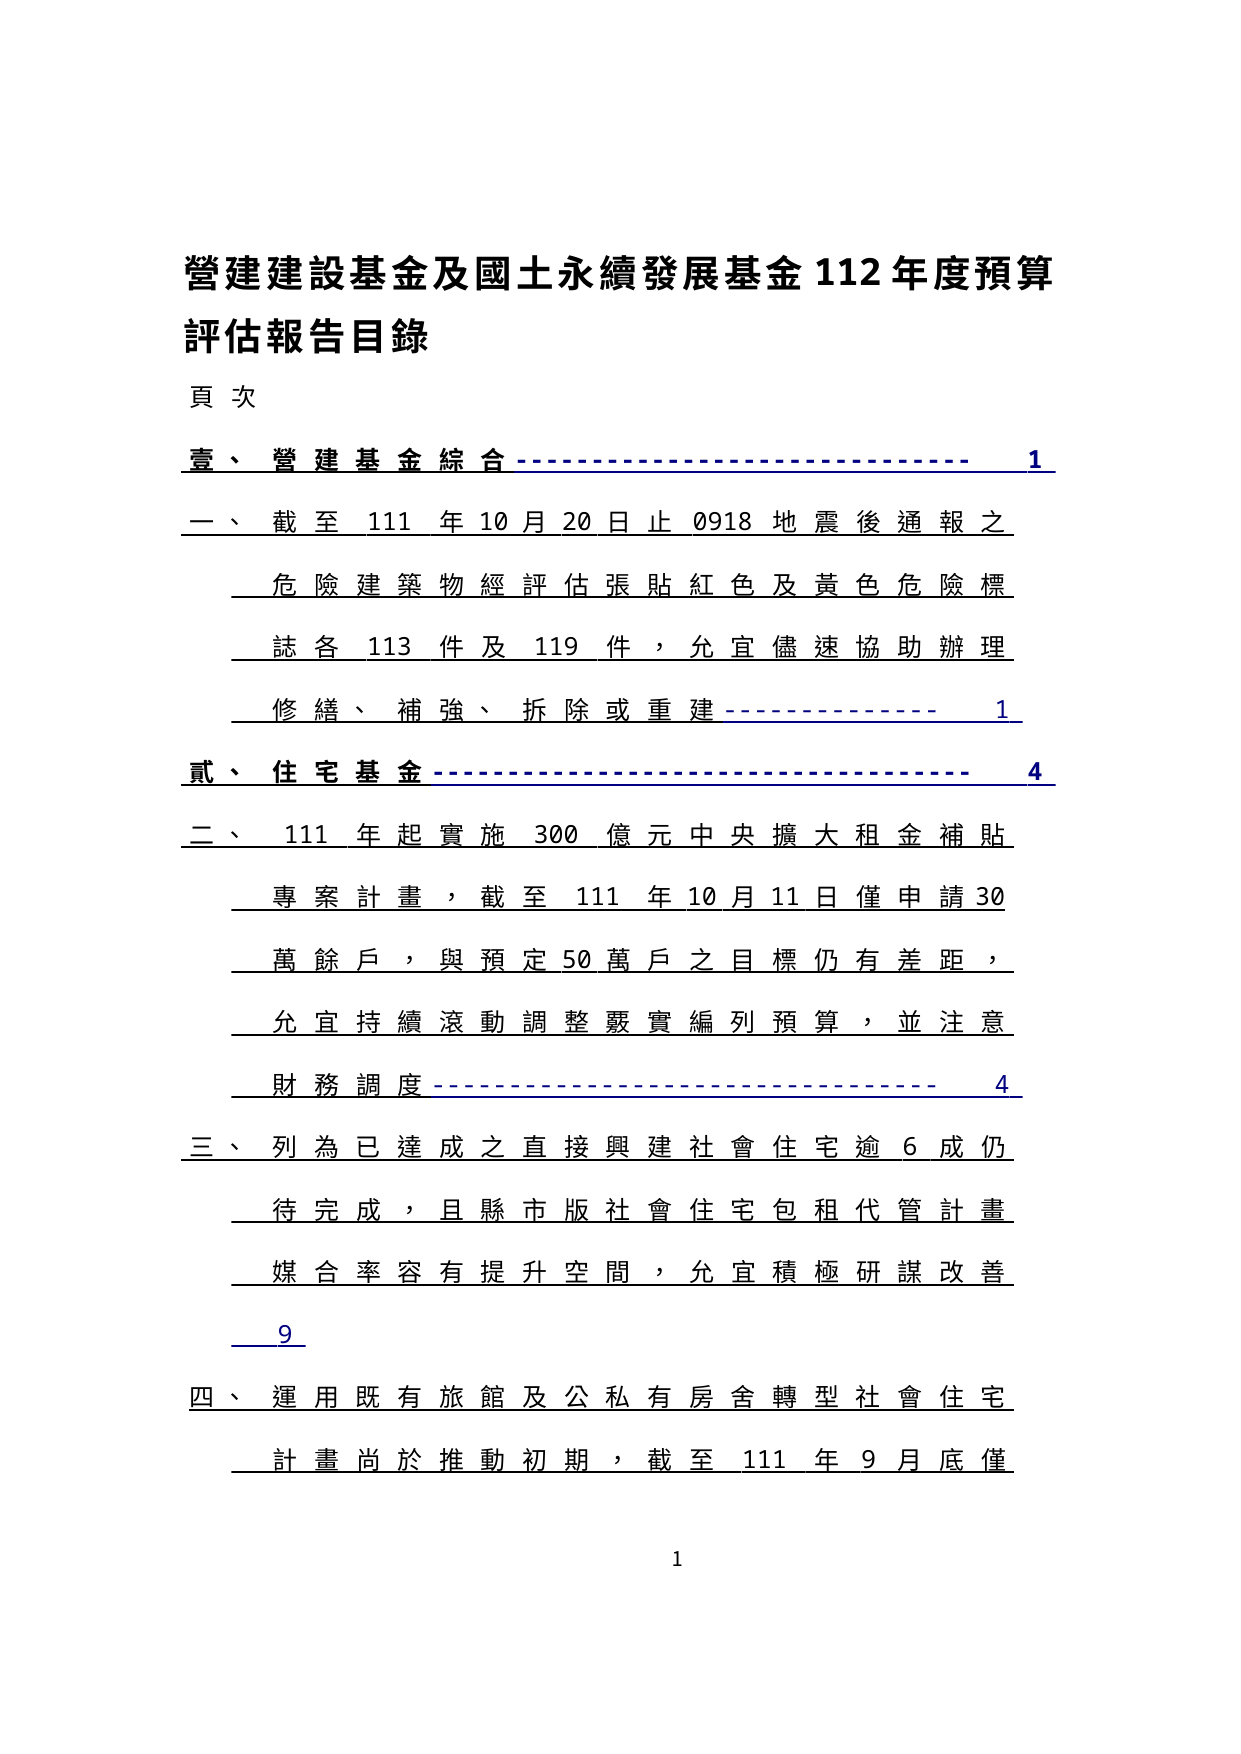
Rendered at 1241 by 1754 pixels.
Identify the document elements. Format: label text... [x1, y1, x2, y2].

text 三、列為已達成之直接興建社會住宅逾6成仍待完成，且縣市版社會住宅包租代管計畫媒合率容有提升空間，允宜積極研謀改善 9 [181, 1104, 1023, 1354]
text 營建建設基金及國土永續發展基金112年度預算評估報告目錄 頁次 [181, 229, 1056, 417]
text [181, 786, 1056, 792]
text 壹、營建基金綜合 1 [181, 417, 1056, 471]
text [181, 473, 1056, 479]
text 貳、住宅基金 4 [181, 729, 1056, 784]
text 一、截至111年10月20日止0918地震後通報之危險建築物經評估張貼紅色及黃色危險標誌各113件及119件，允宜儘速協助辦理修繕、補強、拆除或重建 1 [181, 479, 1023, 729]
text 四、運用既有旅館及公私有房舍轉型社會住宅計畫尚於推動初期，截至111年9月底僅 [181, 1354, 1023, 1479]
text 二、111年起實施300億元中央擴大租金補貼專案計畫，截至111年10月11日僅申請30 萬餘戶，與預定50萬戶之目標仍有差距，允宜持續滾動調整覈實編列預算，並注意財務調度 4 [181, 792, 1023, 1104]
